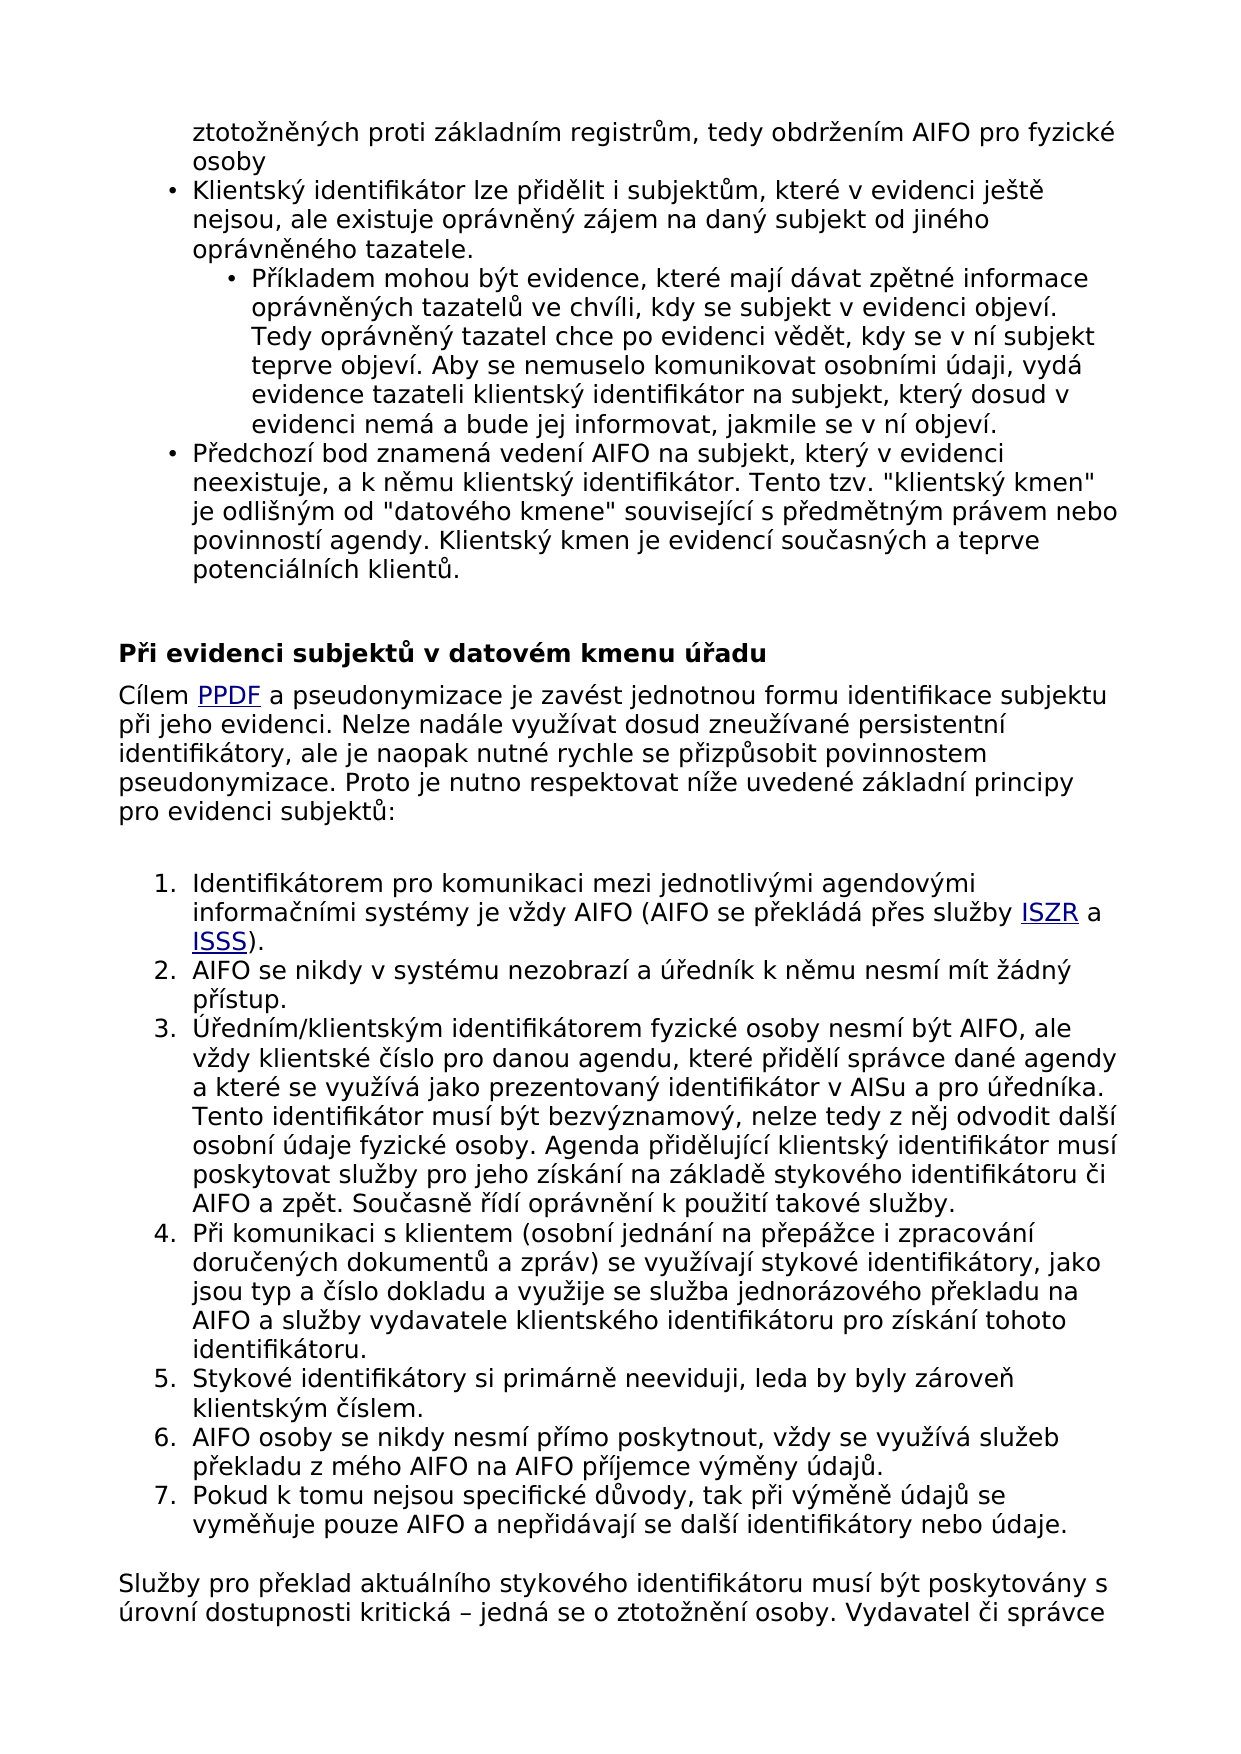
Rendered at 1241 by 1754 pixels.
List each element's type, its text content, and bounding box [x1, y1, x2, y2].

list Stykové identifikátory si primárně neeviduji, leda by byly zároveň klientským číslem. [177, 1364, 1122, 1423]
list Při komunikaci s klientem (osobní jednání na přepážce i zpracování doručených dokumentů a zpráv) se využívají stykové identifikátory, jako jsou typ a číslo dokladu a využije se služba jednorázového překladu na AIFO a služby vydavatele klientského identifikátoru pro získání tohoto identifikátoru. [177, 1219, 1122, 1364]
list Předchozí bod znamená vedení AIFO na subjekt, který v evidenci neexistuje, a k němu klientský identifikátor. Tento tzv. "klientský kmen" je odlišným od "datového kmene" související s předmětným právem nebo povinností agendy. Klientský kmen je evidencí současných a teprve potenciálních klientů. [177, 439, 1122, 585]
text Cílem PPDF a pseudonymizace je zavést jednotnou formu identifikace subjektu při jeho evidenci. Nelze nadále využívat dosud zneužívané persistentní identifikátory, ale je naopak nutné rychle se přizpůsobit povinnostem pseudonymizace. Proto je nutno respektovat níže uvedené základní principy pro evidenci subjektů: [118, 681, 1122, 827]
list Příkladem mohou být evidence, které mají dávat zpětné informace oprávněných tazatelů ve chvíli, kdy se subjekt v evidenci objeví. Tedy oprávněný tazatel chce po evidenci vědět, kdy se v ní subjekt teprve objeví. Aby se nemuselo komunikovat osobními údaji, vydá evidence tazateli klientský identifikátor na subjekt, který dosud v evidenci nemá a bude jej informovat, jakmile se v ní objeví. [236, 264, 1122, 439]
text Služby pro překlad aktuálního stykového identifikátoru musí být poskytovány s úrovní dostupnosti kritická – jedná se o ztotožnění osoby. Vydavatel či správce [118, 1569, 1122, 1627]
subtitle Při evidenci subjektů v datovém kmenu úřadu [118, 639, 1122, 668]
list AIFO osoby se nikdy nesmí přímo poskytnout, vždy se využívá služeb překladu z mého AIFO na AIFO příjemce výměny údajů. [177, 1423, 1122, 1481]
list AIFO se nikdy v systému nezobrazí a úředník k němu nesmí mít žádný přístup. [177, 956, 1122, 1014]
list Úředním/klientským identifikátorem fyzické osoby nesmí být AIFO, ale vždy klientské číslo pro danou agendu, které přidělí správce dané agendy a které se využívá jako prezentovaný identifikátor v AISu a pro úředníka. Tento identifikátor musí být bezvýznamový, nelze tedy z něj odvodit další osobní údaje fyzické osoby. Agenda přidělující klientský identifikátor musí poskytovat služby pro jeho získání na základě stykového identifikátoru či AIFO a zpět. Současně řídí oprávnění k použití takové služby. [177, 1014, 1122, 1219]
list Identifikátorem pro komunikaci mezi jednotlivými agendovými informačními systémy je vždy AIFO (AIFO se překládá přes služby ISZR a ISSS). [177, 869, 1122, 956]
list Pokud k tomu nejsou specifické důvody, tak při výměně údajů se vyměňuje pouze AIFO a nepřidávají se další identifikátory nebo údaje. [177, 1481, 1122, 1539]
list ztotožněných proti základním registrům, tedy obdržením AIFO pro fyzické osoby [177, 118, 1122, 176]
list Klientský identifikátor lze přidělit i subjektům, které v evidenci ještě nejsou, ale existuje oprávněný zájem na daný subjekt od jiného oprávněného tazatele. [177, 176, 1122, 264]
